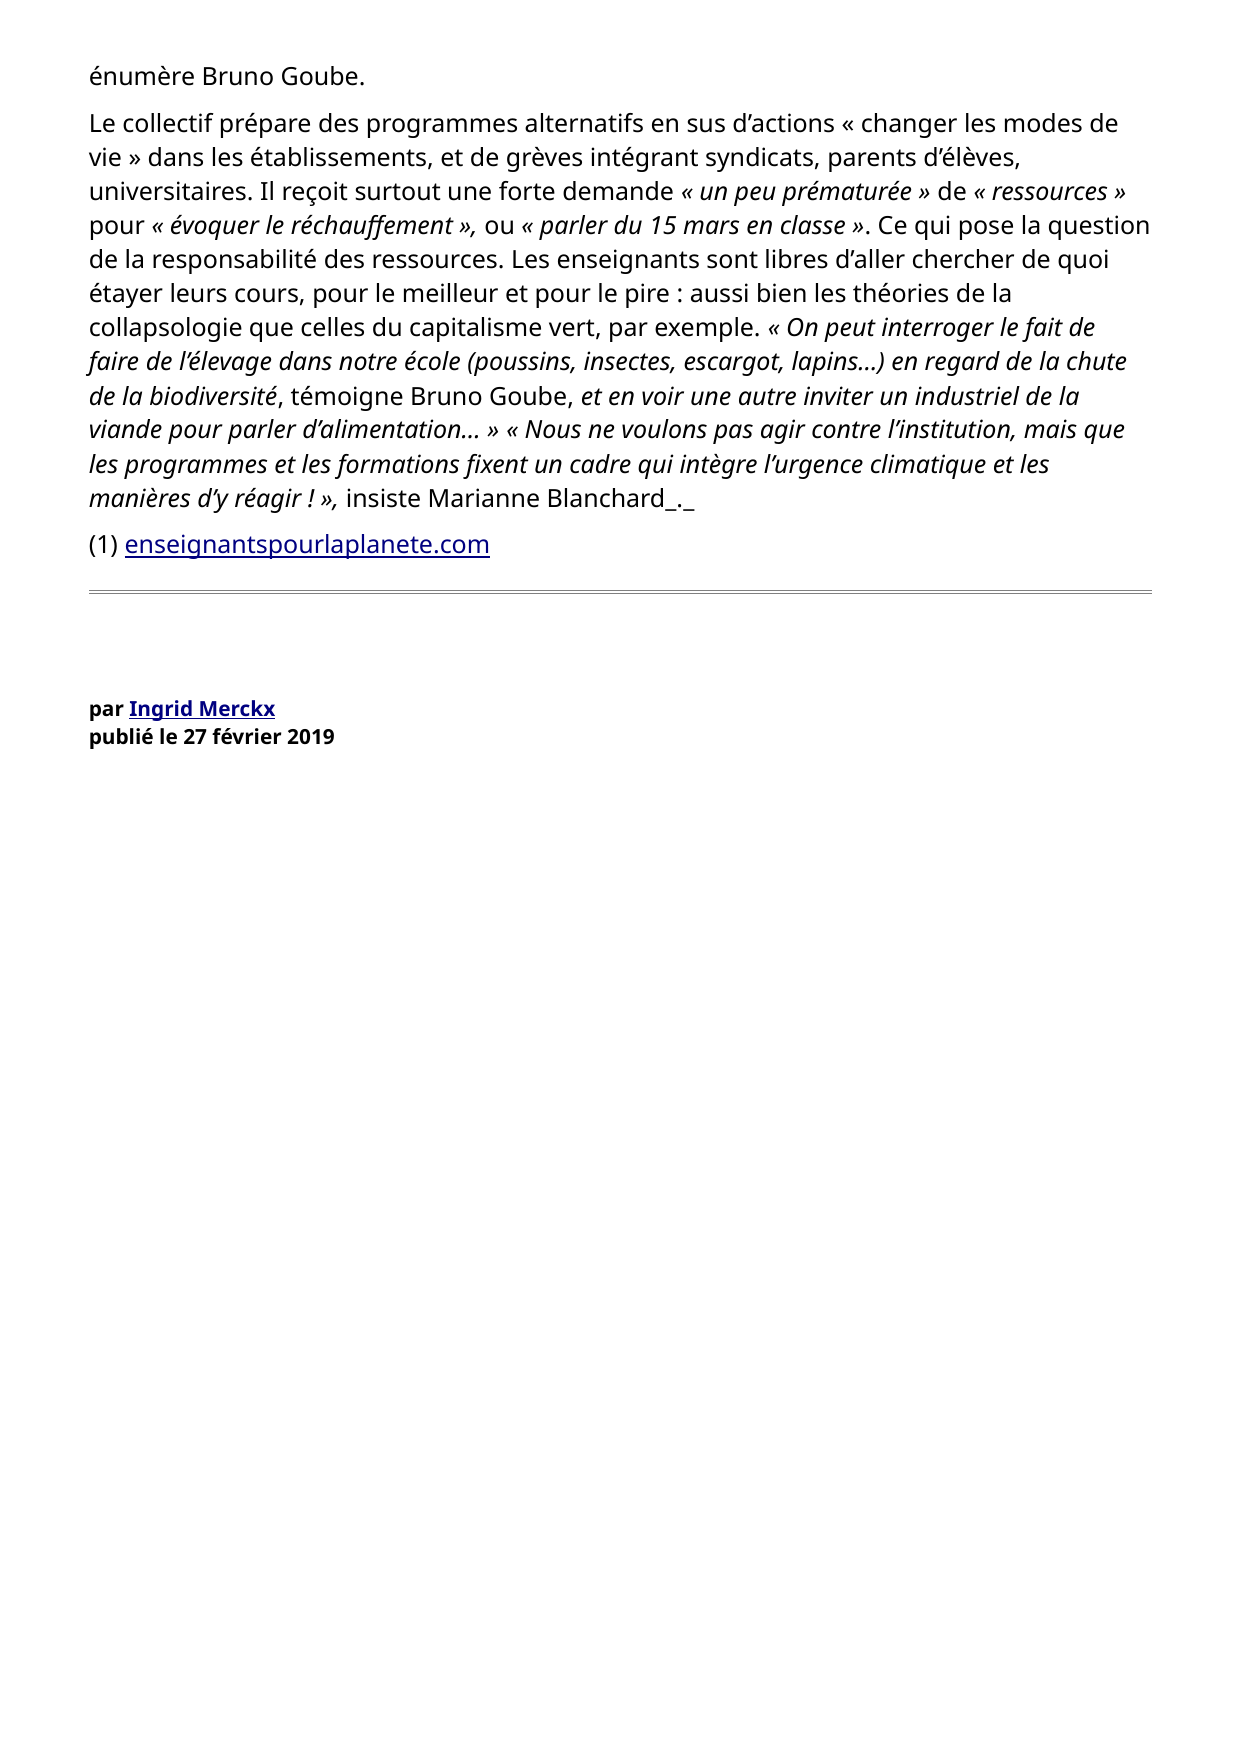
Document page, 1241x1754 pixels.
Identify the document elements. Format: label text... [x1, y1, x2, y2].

text Le collectif prépare des programmes alternatifs en sus d’actions « changer les modes de vie » dans les établissements, et de grèves intégrant syndicats, parents d’élèves, universitaires. Il reçoit surtout une forte demande « un peu prématurée » de « ressources » pour « évoquer le réchauffement », ou « parler du 15 mars en classe ». Ce qui pose la question de la responsabilité des ressources. Les enseignants sont libres d’aller chercher de quoi étayer leurs cours, pour le meilleur et pour le pire : aussi bien les théories de la collapsologie que celles du capitalisme vert, par exemple. « On peut interroger le fait de faire de l’élevage dans notre école (poussins, insectes, escargot, lapins…) en regard de la chute de la biodiversité, témoigne Bruno Goube, et en voir une autre inviter un industriel de la viande pour parler d’alimentation… » « Nous ne voulons pas agir contre l’institution, mais que les programmes et les formations fixent un cadre qui intègre l’urgence climatique et les manières d’y réagir ! », insiste Marianne Blanchard_._ [88, 106, 1152, 514]
subtitle par Ingrid Merckx publié le 27 février 2019 [88, 694, 1152, 751]
text énumère Bruno Goube. [88, 59, 1152, 93]
text (1) enseignantspourlaplanete.com [88, 527, 1152, 561]
